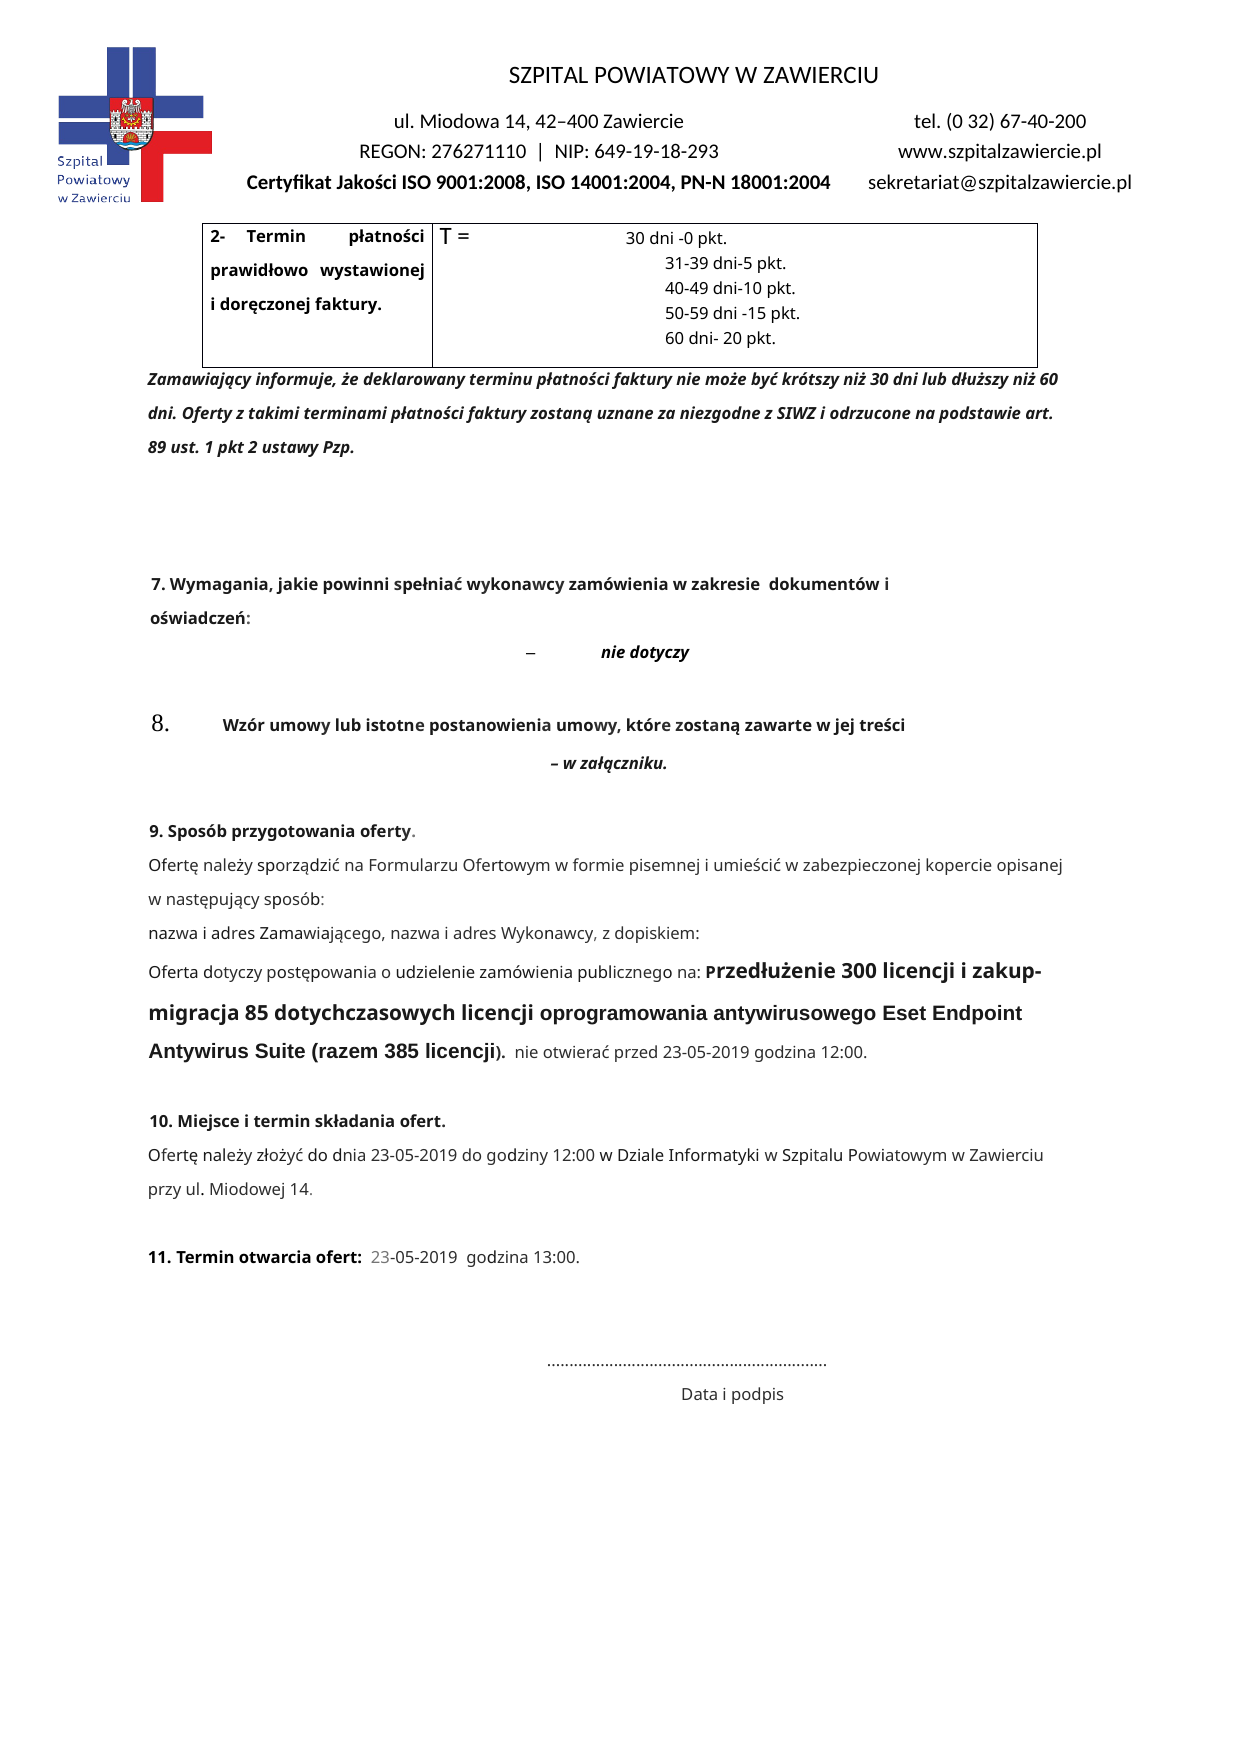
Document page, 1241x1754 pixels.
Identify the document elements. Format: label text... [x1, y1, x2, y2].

text Data i podpis [148, 1382, 1068, 1405]
text Ofertę należy złożyć do dnia 23-05-2019 do godziny 12:00 w Dziale Informatyki w Szpitalu Powiatowym w Zawierciu przy ul. Miodowej 14. [148, 1144, 1068, 1201]
table_cell T = 30 dni -0 pkt. 31-39 dni-5 pkt. 40-49 dni-10 pkt. 50-59 dni -15 pkt. 60 dni- 20 pkt. [433, 224, 1037, 367]
text oświadczeń: [148, 606, 1069, 629]
text ............................................................... [148, 1348, 1068, 1371]
list – w załączniku. [151, 752, 1069, 774]
text 10. Miejsce i termin składania ofert. [149, 1110, 1068, 1132]
list nie dotyczy [148, 640, 1069, 663]
subtitle Zamawiający informuje, że deklarowany terminu płatności faktury nie może być krótszy niż 30 dni lub dłuższy niż 60 dni. Oferty z takimi terminami płatności faktury zostaną uznane za niezgodne z SIWZ i odrzucone na podstawie art. 89 ust. 1 pkt 2 ustawy Pzp. [148, 368, 1069, 459]
list Wzór umowy lub istotne postanowienia umowy, które zostaną zawarte w jej treści [151, 708, 1069, 737]
picture [56, 45, 214, 205]
table_cell 2- Termin płatności prawidłowo wystawionej i doręczonej faktury. [203, 224, 432, 367]
text 11. Termin otwarcia ofert: 23-05-2019 godzina 13:00. [148, 1246, 1068, 1269]
text Ofertę należy sporządzić na Formularzu Ofertowym w formie pisemnej i umieścić w zabezpieczonej kopercie opisanej w następujący sposób: nazwa i adres Zamawiającego, nazwa i adres Wykonawcy, z dopiskiem: [148, 854, 1068, 944]
text 7. Wymagania, jakie powinni spełniać wykonawcy zamówienia w zakresie dokumentów i [151, 572, 1069, 595]
text Oferta dotyczy postępowania o udzielenie zamówienia publicznego na: Przedłużenie 300 licencji i zakup-migracja 85 dotychczasowych licencji oprogramowania antywirusowego Eset Endpoint Antywirus Suite (razem 385 licencji). nie otwierać przed 23-05-2019 godzina 12:00. [148, 956, 1068, 1063]
text 9. Sposób przygotowania oferty. [149, 820, 1068, 842]
